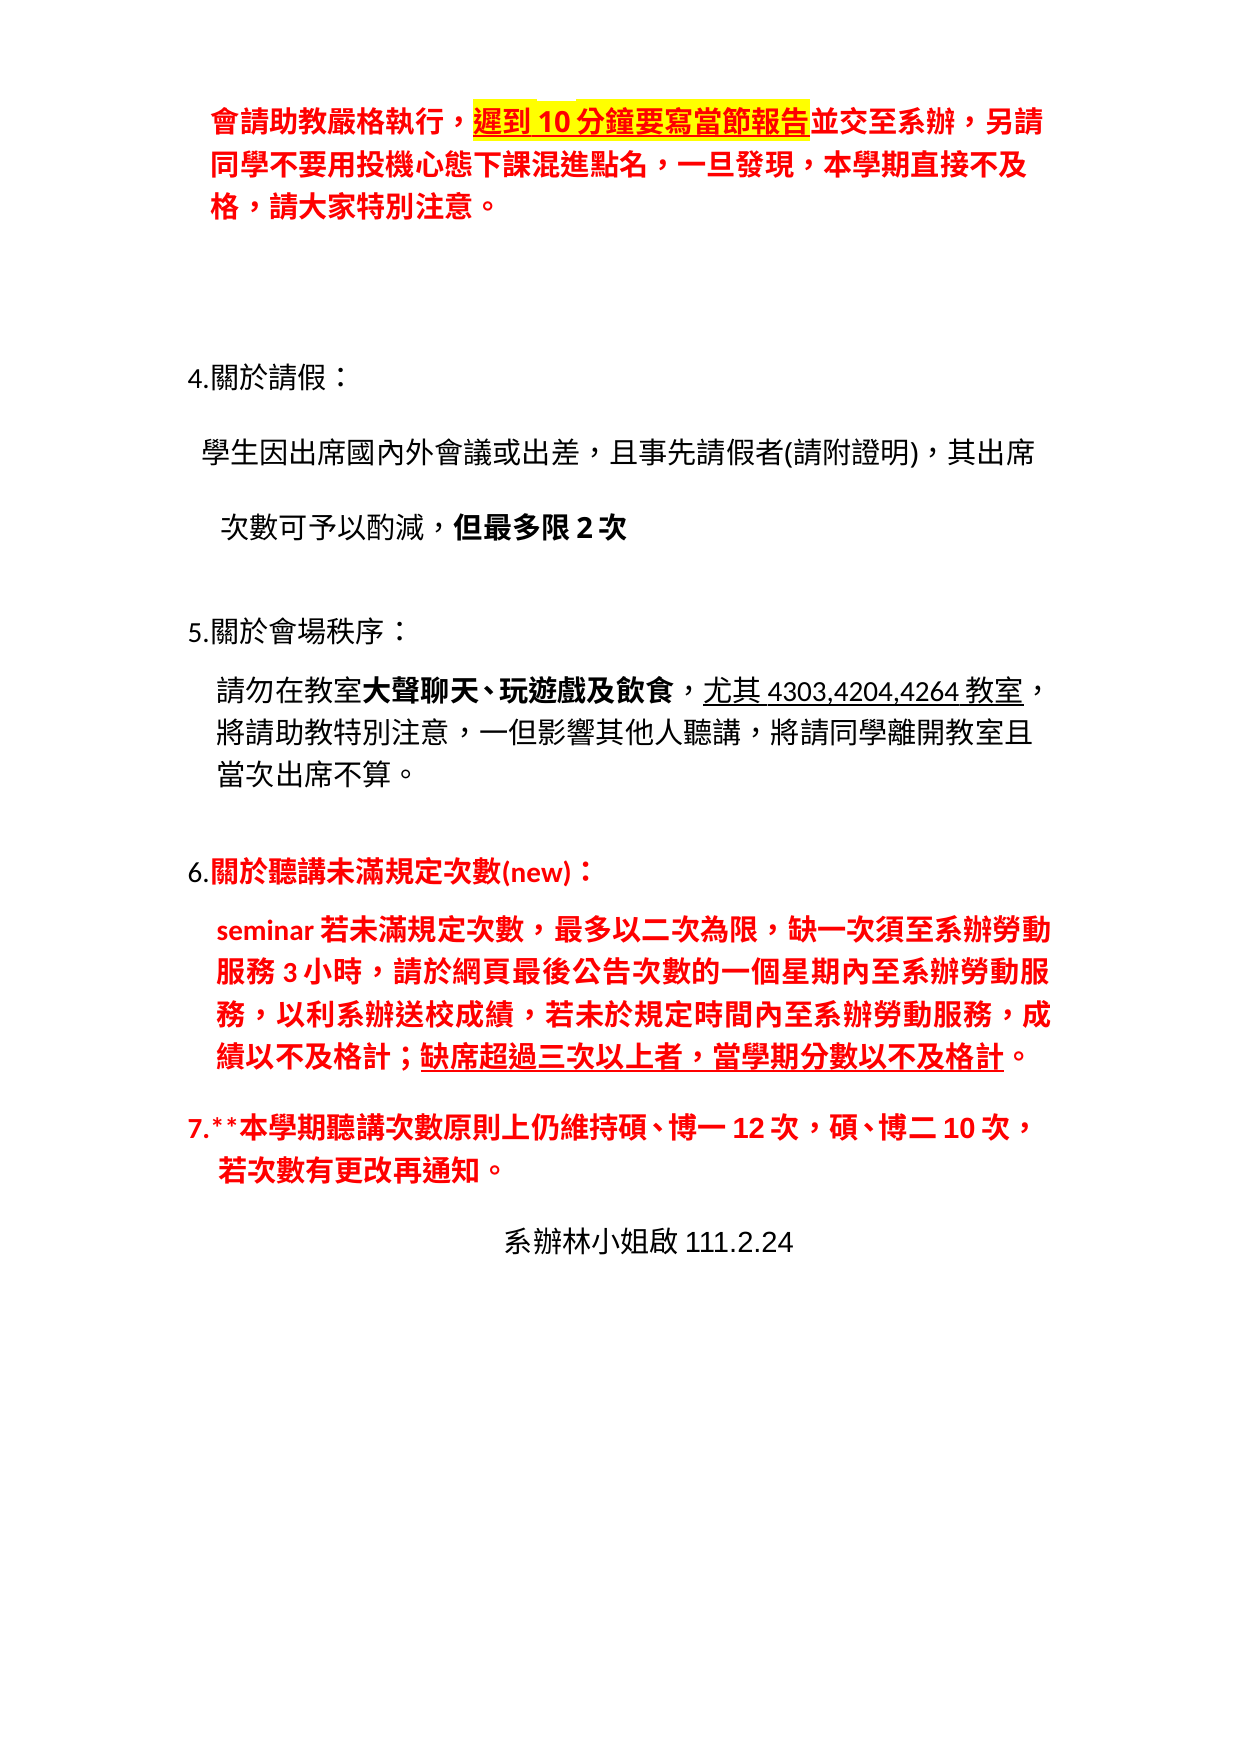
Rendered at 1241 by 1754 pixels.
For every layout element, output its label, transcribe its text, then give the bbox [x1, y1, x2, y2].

text 4.關於請假： [187, 338, 1053, 413]
text 會請助教嚴格執行，遲到10分鐘要寫當節報告並交至系辦，另請同學不要用投機心態下課混進點名，一旦發現，本學期直接不及格，請大家特別注意。 [211, 99, 1053, 226]
text seminar若未滿規定次數，最多以二次為限，缺一次須至系辦勞動服務3小時，請於網頁最後公告次數的一個星期內至系辦勞動服務，以利系辦送校成績，若未於規定時間內至系辦勞動服務，成績以不及格計；缺席超過三次以上者，當學期分數以不及格計。 [216, 907, 1053, 1076]
text 若次數有更改再通知。 [187, 1147, 1053, 1190]
text 7.**本學期聽講次數原則上仍維持碩、博一12次，碩、博二10次， [187, 1105, 1053, 1147]
text 學生因出席國內外會議或出差，且事先請假者(請附證明)，其出席次數可予以酌減，但最多限2次 [187, 413, 1053, 563]
text 系辦林小姐啟111.2.24 [187, 1219, 1053, 1261]
text 請勿在教室大聲聊天、玩遊戲及飲食，尤其4303,4204,4264教室，將請助教特別注意，一但影響其他人聽講，將請同學離開教室且當次出席不算。 [216, 667, 1053, 794]
text 5.關於會場秩序： [187, 592, 1053, 667]
text 6.關於聽講未滿規定次數(new)： [187, 832, 1053, 907]
